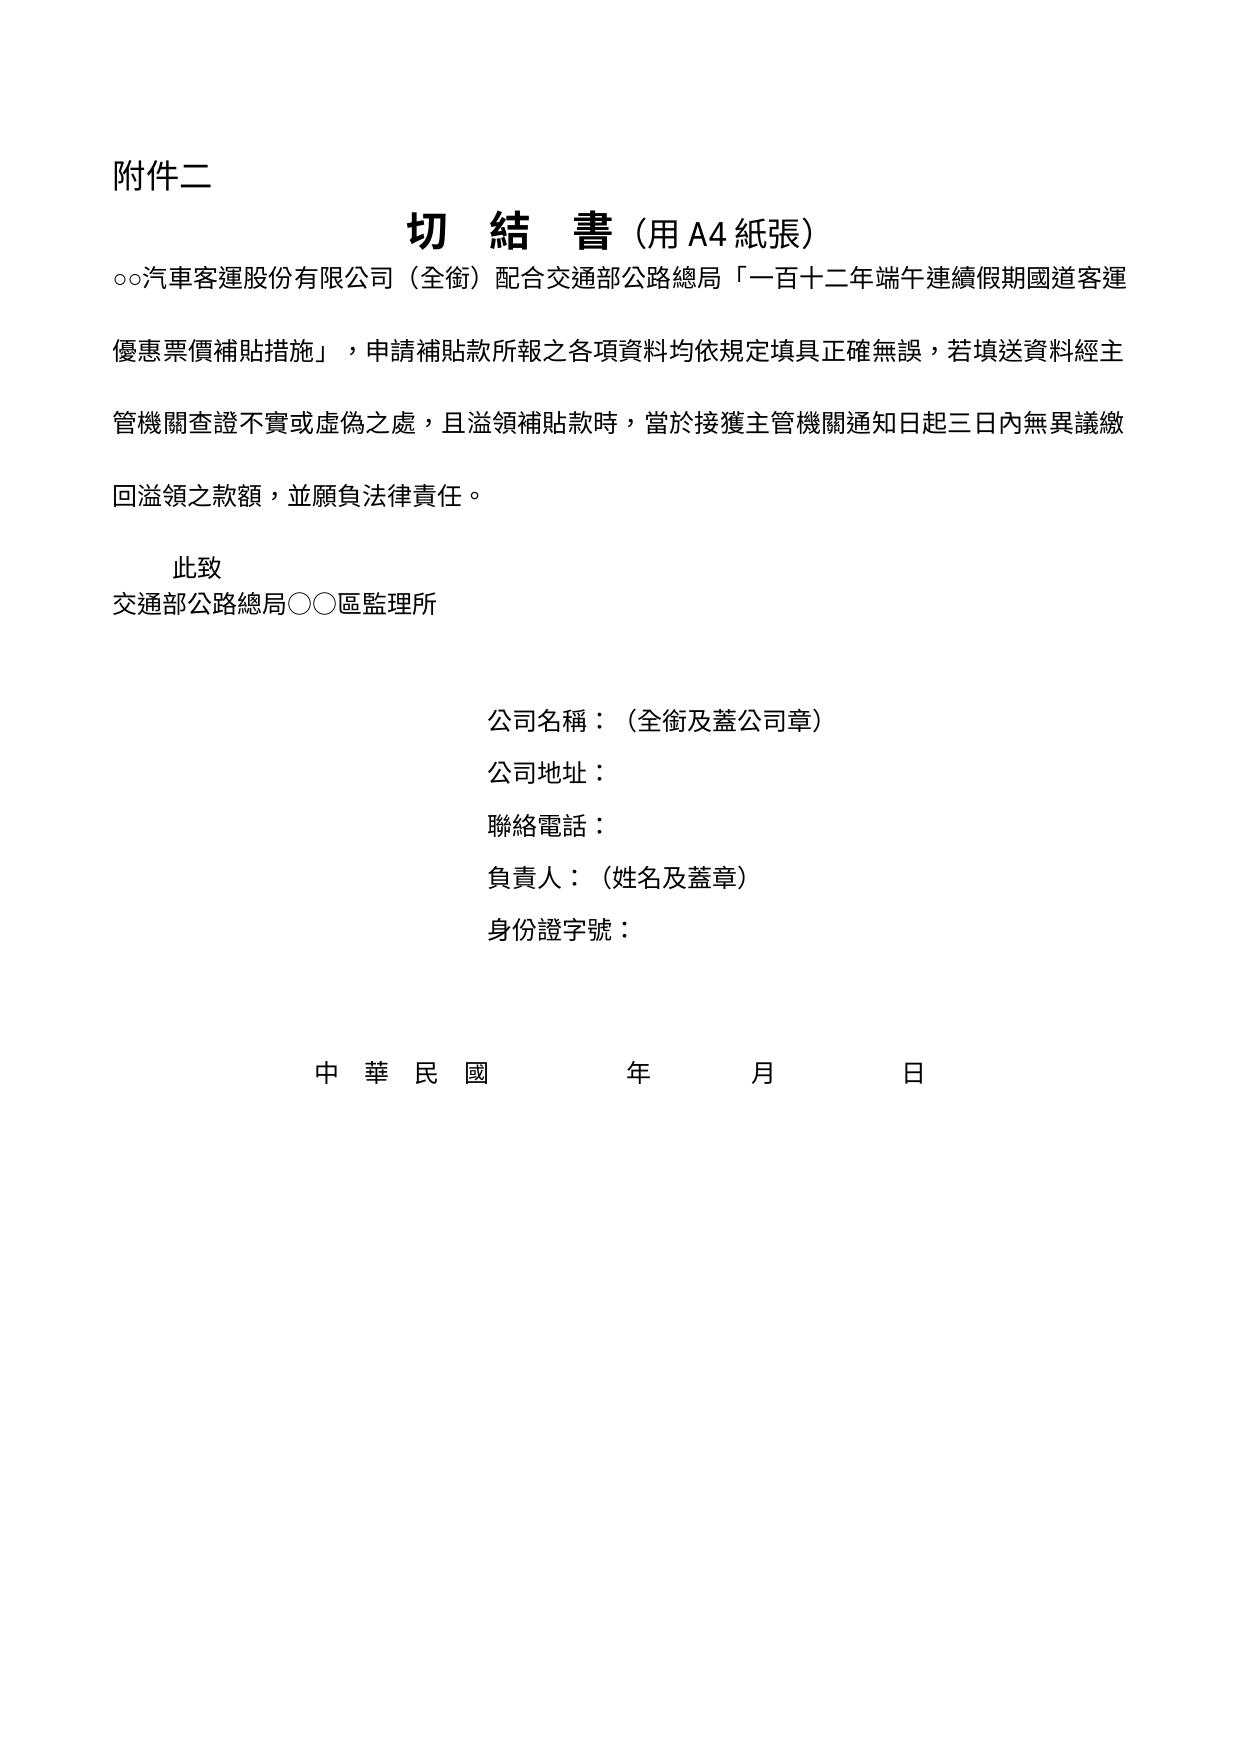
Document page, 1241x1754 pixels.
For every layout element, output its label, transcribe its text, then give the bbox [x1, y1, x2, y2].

text 交通部公路總局○○區監理所 [112, 585, 1128, 621]
text ○○汽車客運股份有限公司（全銜）配合交通部公路總局「一百十二年端午連續假期國道客運優惠票價補貼措施」，申請補貼款所報之各項資料均依規定填具正確無誤，若填送資料經主管機關查證不實或虛偽之處，且溢領補貼款時，當於接獲主管機關通知日起三日內無異議繳回溢領之款額，並願負法律責任。 [112, 258, 1128, 512]
text 負責人：（姓名及蓋章） [112, 845, 1128, 897]
text 切 結 書（用A4紙張） [112, 198, 1128, 258]
text 中 華 民 國 年 月 日 [112, 1054, 1128, 1090]
text 公司地址： [112, 741, 1128, 793]
text 此致 [112, 548, 1128, 585]
text 聯絡電話： [112, 793, 1128, 845]
text 身份證字號： [112, 897, 1128, 949]
text 公司名稱：（全銜及蓋公司章） [112, 689, 1128, 741]
text 附件二 [112, 150, 1128, 198]
